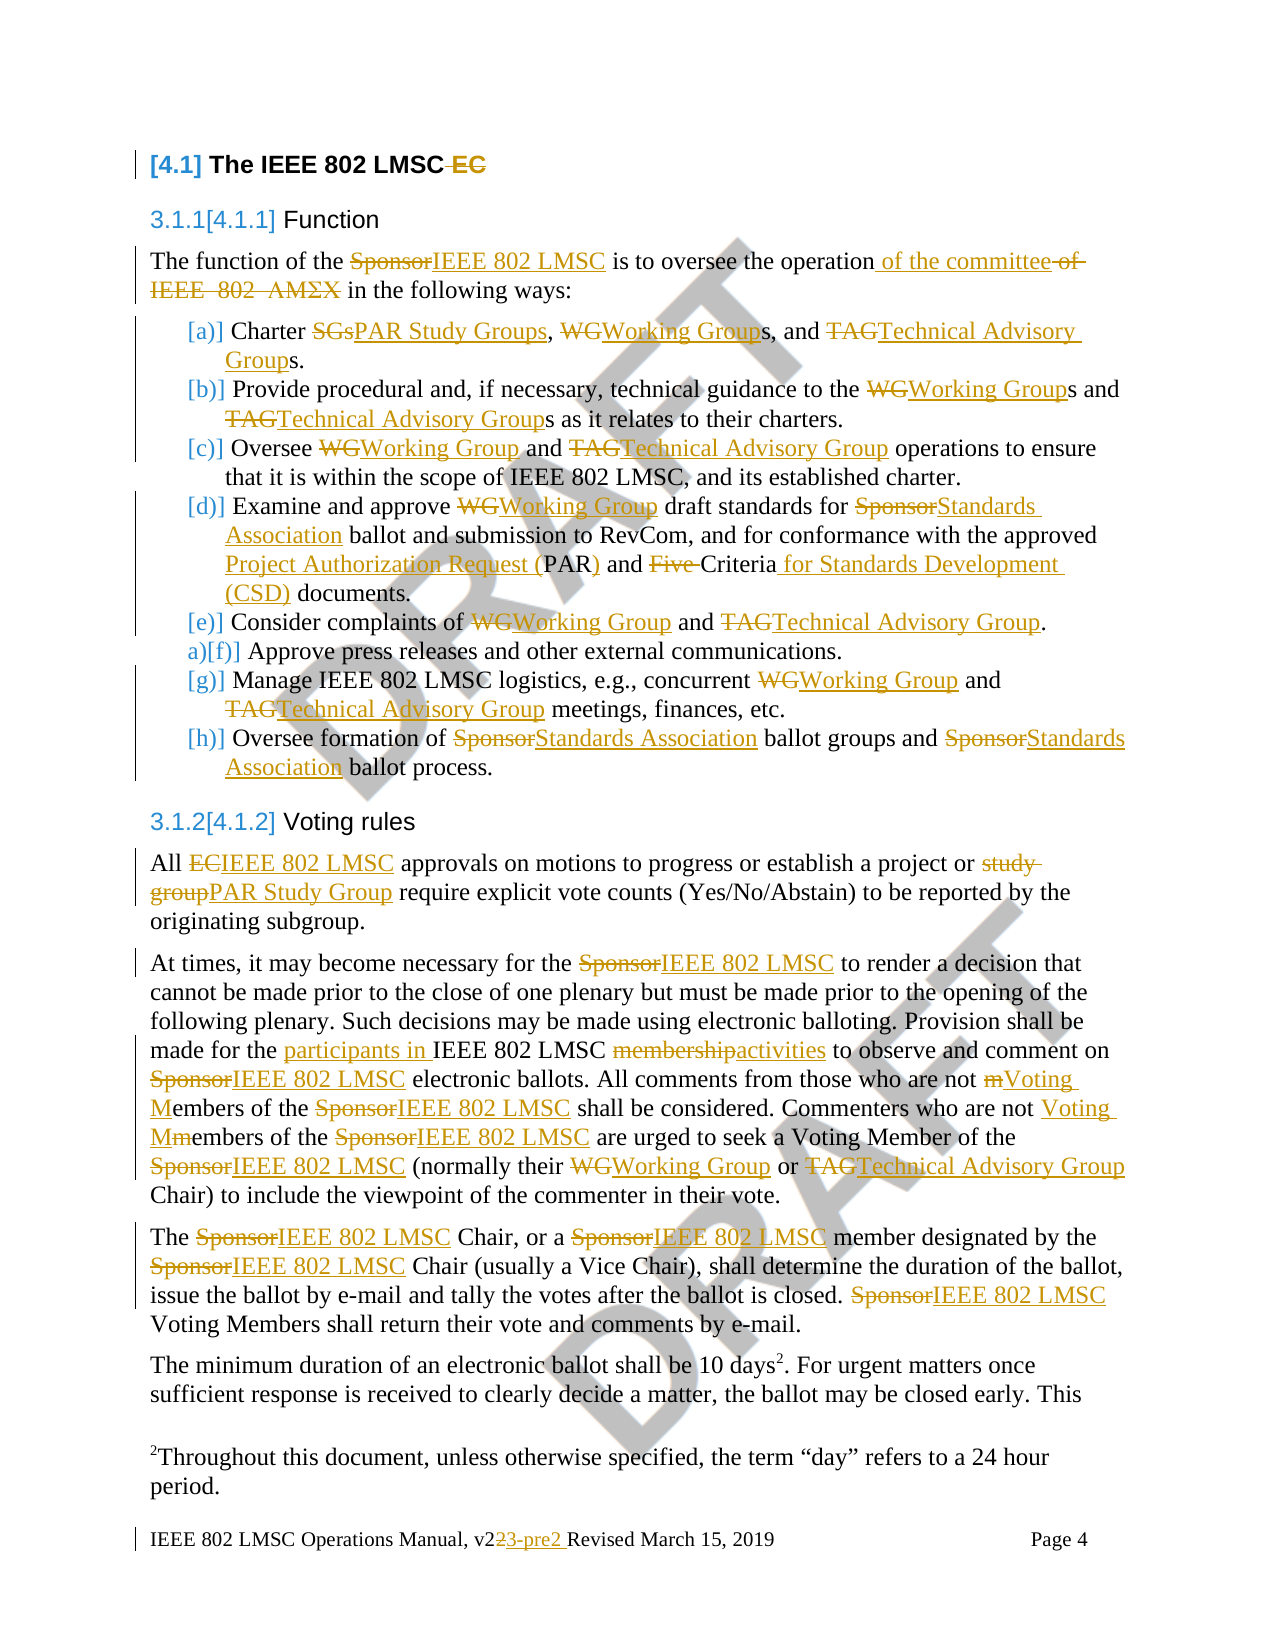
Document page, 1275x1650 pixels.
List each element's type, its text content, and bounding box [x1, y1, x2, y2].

list Manage IEEE 802 LMSC logistics, e.g., concurrent Working Group and Technical Advisory Group meetings, finances, etc. [187, 665, 1125, 723]
list Oversee formation of Standards Association ballot groups and Standards Association ballot process. [187, 723, 1125, 781]
text All IEEE 802 LMSC approvals on motions to progress or establish a project or PAR Study Group require explicit vote counts (Yes/No/Abstain) to be reported by the originating subgroup. [150, 848, 1125, 935]
text The minimum duration of an electronic ballot shall be 10 days. For urgent matters once sufficient response is received to clearly decide a matter, the ballot may be closed early. This [150, 1350, 1125, 1408]
subtitle Voting rules [150, 807, 1125, 836]
subtitle Function [150, 204, 1125, 234]
list Consider complaints of Working Group and Technical Advisory Group. [187, 607, 1125, 636]
list Charter PAR Study Groups, Working Groups, and Technical Advisory Groups. [187, 316, 1125, 374]
text Throughout this document, unless otherwise specified, the term “day” refers to a 24 hour period. [150, 1442, 1125, 1500]
subtitle The IEEE 802 LMSC [150, 150, 1125, 179]
picture [149, 74, 1125, 1575]
list Examine and approve Working Group draft standards for Standards Association ballot and submission to RevCom, and for conformance with the approved Project Authorization Request (PAR) and Criteria for Standards Development (CSD) documents. [187, 491, 1125, 607]
text The function of the IEEE 802 LMSC is to oversee the operation of the committee in the following ways: [150, 246, 1125, 304]
list Oversee Working Group and Technical Advisory Group operations to ensure that it is within the scope of IEEE 802 LMSC, and its established charter. [187, 432, 1125, 491]
list Approve press releases and other external communications. [187, 636, 1125, 665]
text At times, it may become necessary for the IEEE 802 LMSC to render a decision that cannot be made prior to the close of one plenary but must be made prior to the opening of the following plenary. Such decisions may be made using electronic balloting. Provision shall be made for the participants in IEEE 802 LMSC activities to observe and comment on IEEE 802 LMSC electronic ballots. All comments from those who are not Voting Members of the IEEE 802 LMSC shall be considered. Commenters who are not Voting Members of the IEEE 802 LMSC are urged to seek a Voting Member of the IEEE 802 LMSC (normally their Working Group or Technical Advisory Group Chair) to include the viewpoint of the commenter in their vote. [150, 947, 1125, 1209]
list Provide procedural and, if necessary, technical guidance to the Working Groups and Technical Advisory Groups as it relates to their charters. [187, 374, 1125, 432]
text The IEEE 802 LMSC Chair, or a IEEE 802 LMSC member designated by the IEEE 802 LMSC Chair (usually a Vice Chair), shall determine the duration of the ballot, issue the ballot by e-mail and tally the votes after the ballot is closed. IEEE 802 LMSC Voting Members shall return their vote and comments by e-mail. [150, 1222, 1125, 1338]
